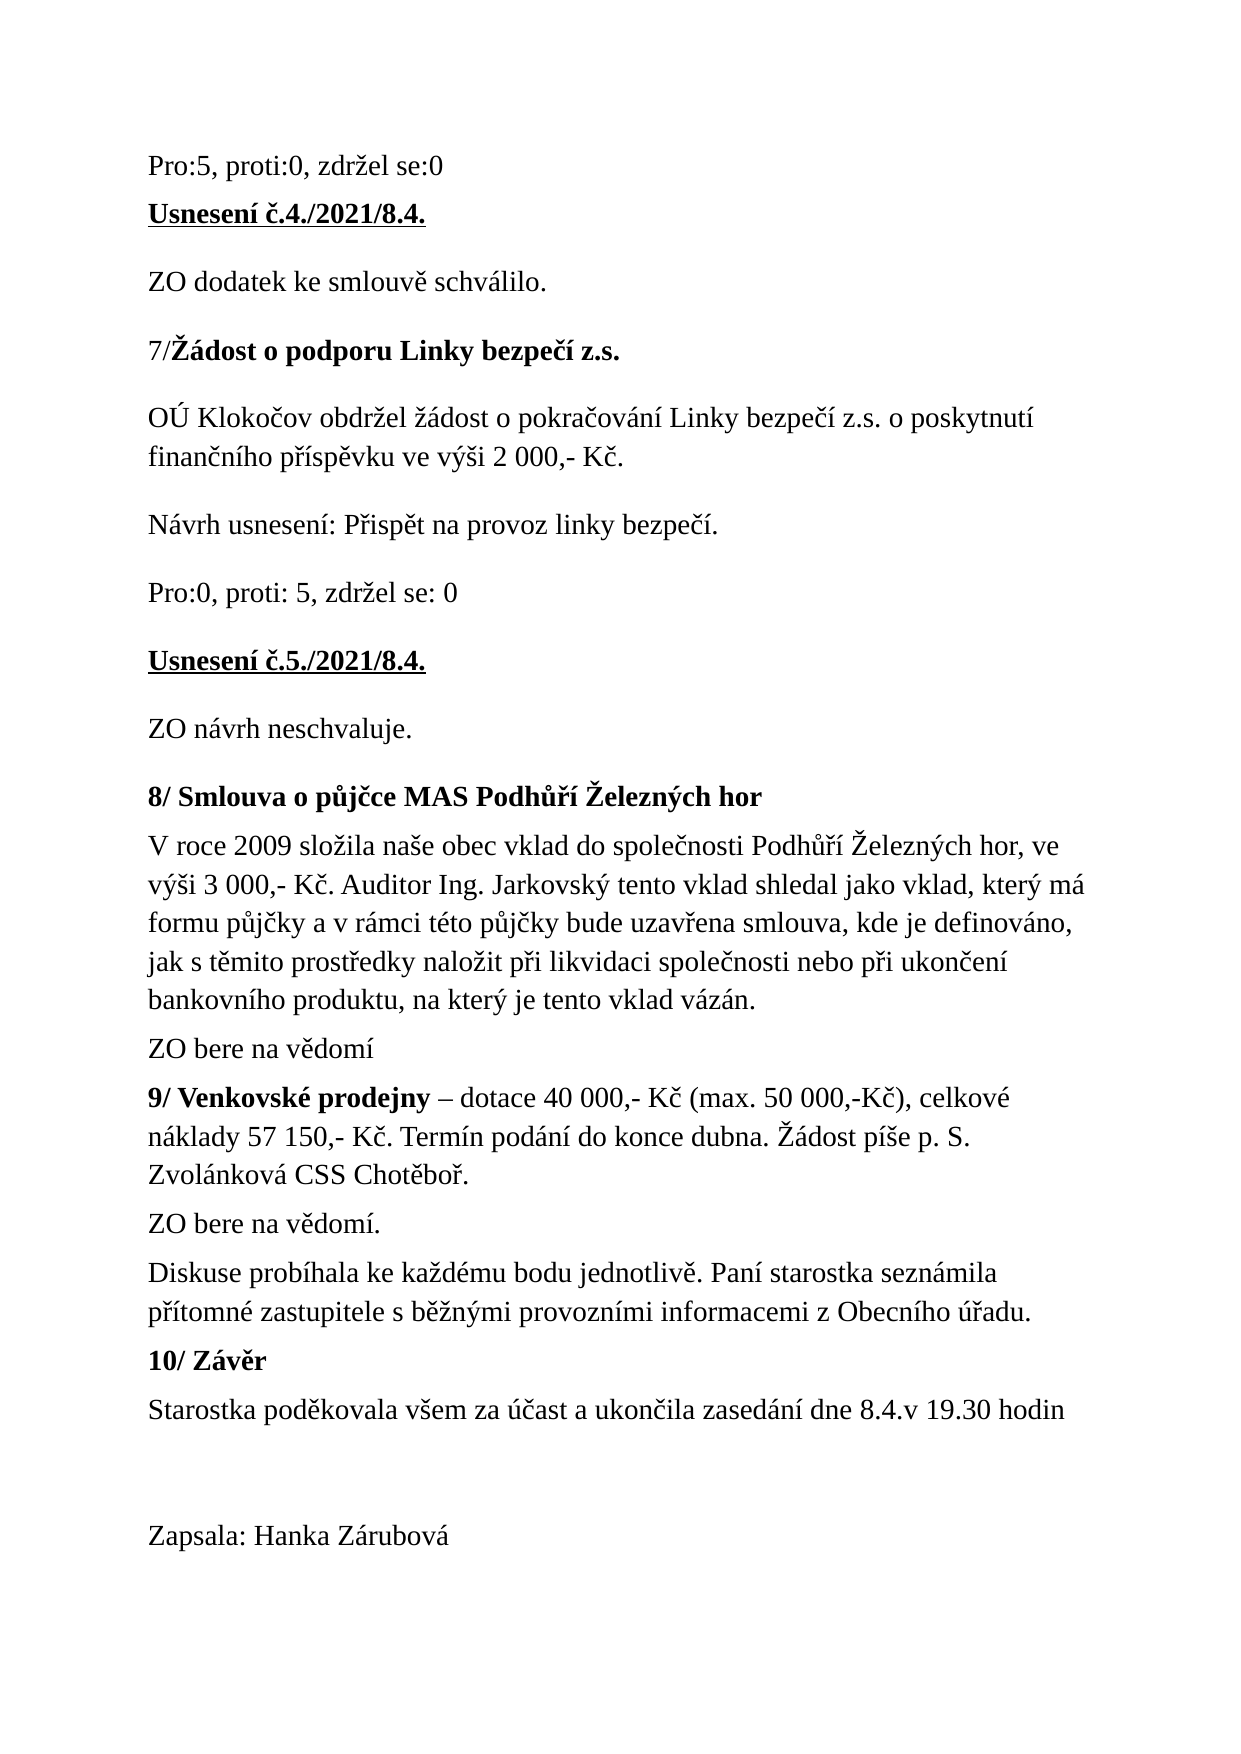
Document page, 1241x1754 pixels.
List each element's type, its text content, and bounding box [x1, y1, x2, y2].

text V roce 2009 složila naše obec vklad do společnosti Podhůří Železných hor, ve výši 3 000,- Kč. Auditor Ing. Jarkovský tento vklad shledal jako vklad, který má formu půjčky a v rámci této půjčky bude uzavřena smlouva, kde je definováno, jak s těmito prostředky naložit při likvidaci společnosti nebo při ukončení bankovního produktu, na který je tento vklad vázán. [148, 828, 1093, 1016]
text ZO bere na vědomí. [148, 1206, 1093, 1240]
text Pro:5, proti:0, zdržel se:0 [148, 148, 1093, 181]
text Zapsala: Hanka Zárubová [148, 1518, 1093, 1552]
text OÚ Klokočov obdržel žádost o pokračování Linky bezpečí z.s. o poskytnutí finančního příspěvku ve výši 2 000,- Kč. [148, 401, 1093, 473]
text Návrh usnesení: Přispět na provoz linky bezpečí. [148, 507, 1093, 541]
text Diskuse probíhala ke každému bodu jednotlivě. Paní starostka seznámila přítomné zastupitele s běžnými provozními informacemi z Obecního úřadu. [148, 1255, 1093, 1327]
text Usnesení č.5./2021/8.4. [148, 643, 1093, 677]
text ZO dodatek ke smlouvě schválilo. [148, 264, 1093, 298]
text Usnesení č.4./2021/8.4. [148, 197, 1093, 230]
text 10/ Závěr [148, 1343, 1093, 1376]
text ZO návrh neschvaluje. [148, 711, 1093, 745]
text Pro:0, proti: 5, zdržel se: 0 [148, 575, 1093, 609]
text 9/ Venkovské prodejny – dotace 40 000,- Kč (max. 50 000,-Kč), celkové náklady 57 150,- Kč. Termín podání do konce dubna. Žádost píše p. S. Zvolánková CSS Chotěboř. [148, 1080, 1093, 1191]
text 8/ Smlouva o půjčce MAS Podhůří Železných hor [148, 779, 1093, 813]
text 7/Žádost o podporu Linky bezpečí z.s. [148, 333, 1093, 366]
text Starostka poděkovala všem za účast a ukončila zasedání dne 8.4.v 19.30 hodin [148, 1392, 1093, 1425]
text ZO bere na vědomí [148, 1031, 1093, 1065]
